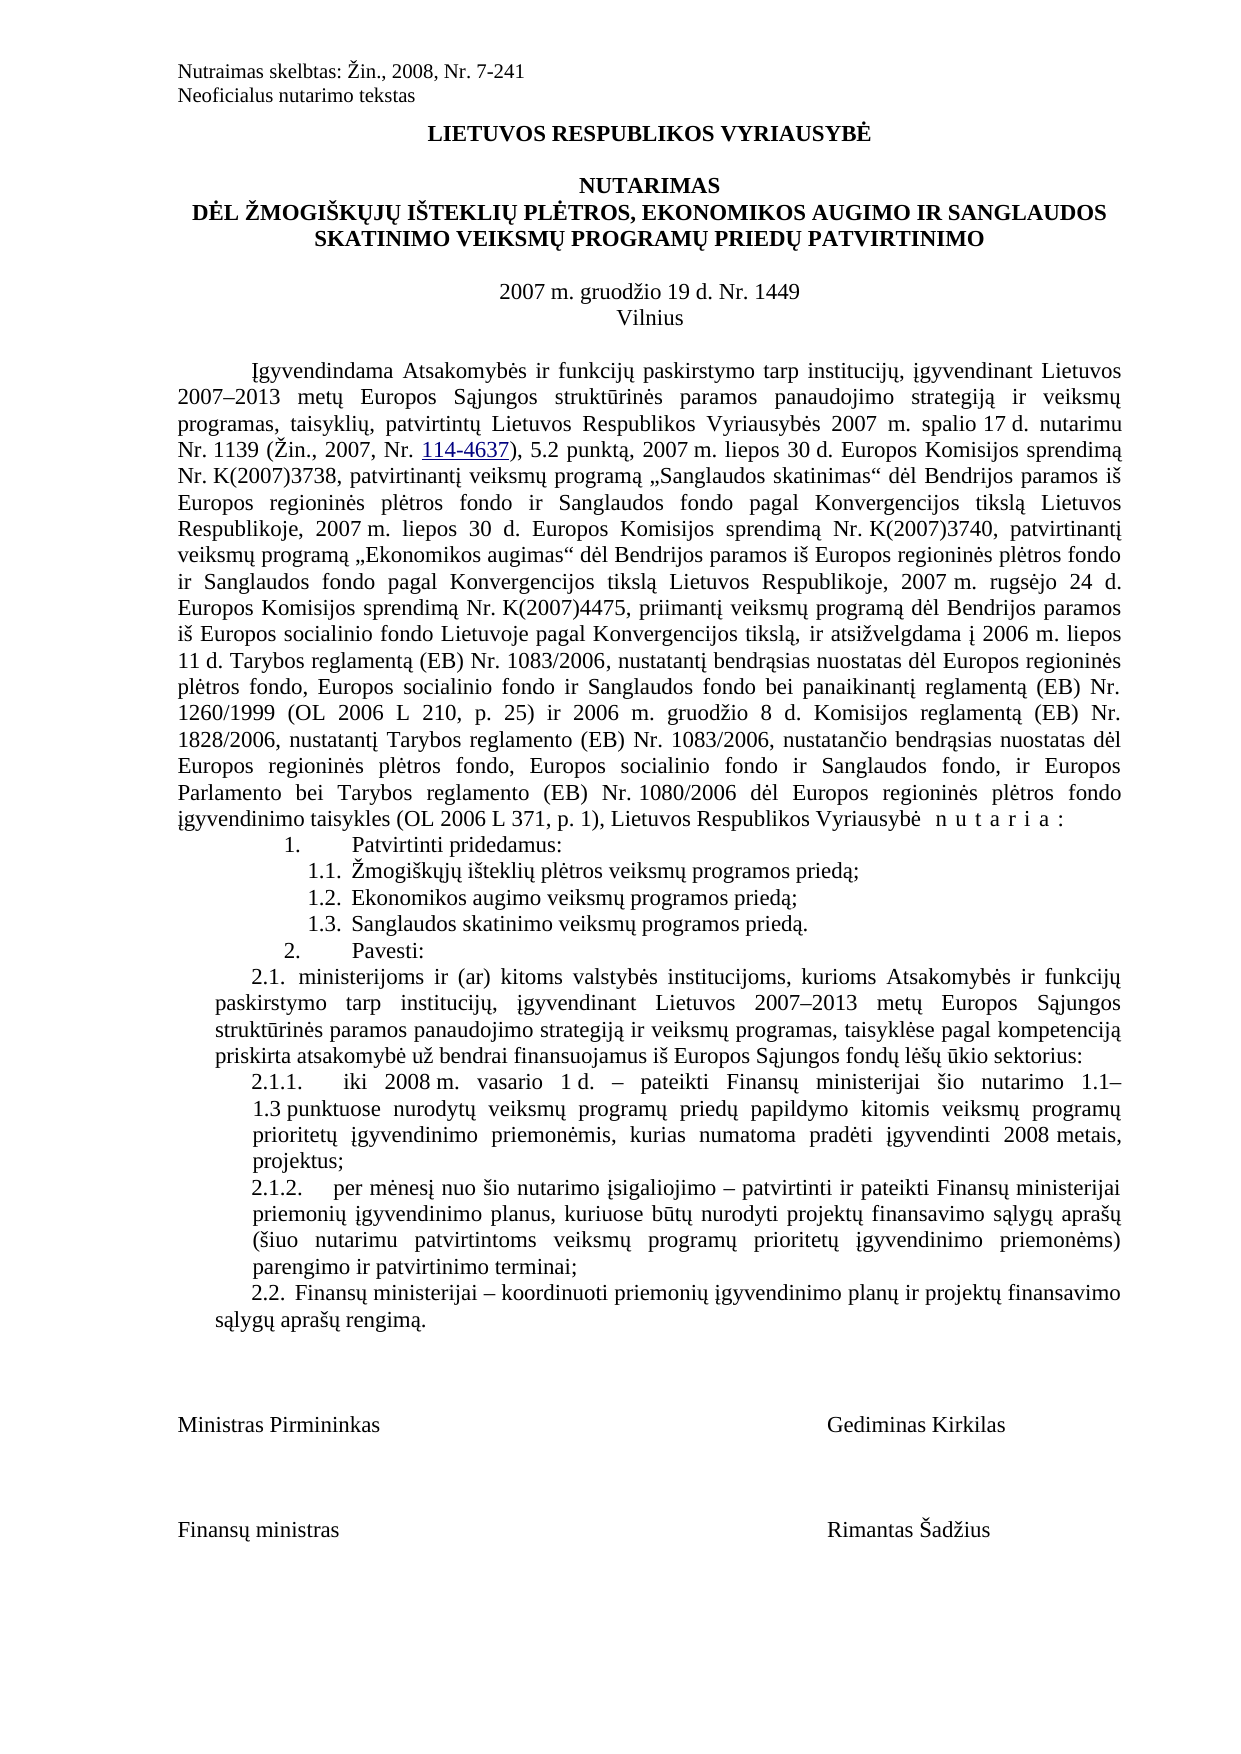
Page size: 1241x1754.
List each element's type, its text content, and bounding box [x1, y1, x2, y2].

subtitle DĖL ŽMOGIŠKŲJŲ IŠTEKLIŲ PLĖTROS, EKONOMIKOS AUGIMO IR SANGLAUDOS SKATINIMO VEIKSMŲ PROGRAMŲ PRIEDŲ PATVIRTINIMO [177, 199, 1122, 251]
list Pavesti: [210, 937, 1122, 963]
list Žmogiškųjų išteklių plėtros veiksmų programos priedą; [233, 858, 1122, 884]
list ministerijoms ir (ar) kitoms valstybės institucijoms, kurioms Atsakomybės ir funkcijų paskirstymo tarp institucijų, įgyvendinant Lietuvos 2007–2013 metų Europos Sąjungos struktūrinės paramos panaudojimo strategiją ir veiksmų programas, taisyklėse pagal kompetenciją priskirta atsakomybė už bendrai finansuojamus iš Europos Sąjungos fondų lėšų ūkio sektorius: [177, 963, 1122, 1068]
list iki 2008 m. vasario 1 d. – pateikti Finansų ministerijai šio nutarimo 1.1–1.3 punktuose nurodytų veiksmų programų priedų papildymo kitomis veiksmų programų prioritetų įgyvendinimo priemonėmis, kurias numatoma pradėti įgyvendinti 2008 metais, projektus; [177, 1068, 1122, 1174]
text nutarimas [177, 172, 1122, 199]
text Neoficialus nutarimo tekstas [177, 83, 1122, 107]
text Finansų ministras Rimantas Šadžius [177, 1516, 1122, 1543]
text Įgyvendindama Atsakomybės ir funkcijų paskirstymo tarp institucijų, įgyvendinant Lietuvos 2007–2013 metų Europos Sąjungos struktūrinės paramos panaudojimo strategiją ir veiksmų programas, taisyklių, patvirtintų Lietuvos Respublikos Vyriausybės 2007 m. spalio 17 d. nutarimu Nr. 1139 (Žin., 2007, Nr. 114-4637), 5.2 punktą, 2007 m. liepos 30 d. Europos Komisijos sprendimą Nr. K(2007)3738, patvirtinantį veiksmų programą „Sanglaudos skatinimas“ dėl Bendrijos paramos iš Europos regioninės plėtros fondo ir Sanglaudos fondo pagal Konvergencijos tikslą Lietuvos Respublikoje, 2007 m. liepos 30 d. Europos Komisijos sprendimą Nr. K(2007)3740, patvirtinantį veiksmų programą „Ekonomikos augimas“ dėl Bendrijos paramos iš Europos regioninės plėtros fondo ir Sanglaudos fondo pagal Konvergencijos tikslą Lietuvos Respublikoje, 2007 m. rugsėjo 24 d. Europos Komisijos sprendimą Nr. K(2007)4475, priimantį veiksmų programą dėl Bendrijos paramos iš Europos socialinio fondo Lietuvoje pagal Konvergencijos tikslą, ir atsižvelgdama į 2006 m. liepos 11 d. Tarybos reglamentą (EB) Nr. 1083/2006, nustatantį bendrąsias nuostatas dėl Europos regioninės plėtros fondo, Europos socialinio fondo ir Sanglaudos fondo bei panaikinantį reglamentą (EB) Nr. 1260/1999 (OL 2006 L 210, p. 25) ir 2006 m. gruodžio 8 d. Komisijos reglamentą (EB) Nr. 1828/2006, nustatantį Tarybos reglamento (EB) Nr. 1083/2006, nustatančio bendrąsias nuostatas dėl Europos regioninės plėtros fondo, Europos socialinio fondo ir Sanglaudos fondo, ir Europos Parlamento bei Tarybos reglamento (EB) Nr. 1080/2006 dėl Europos regioninės plėtros fondo įgyvendinimo taisykles (OL 2006 L 371, p. 1), Lietuvos Respublikos Vyriausybė nutaria: [177, 357, 1122, 831]
list Patvirtinti pridedamus: [210, 831, 1122, 858]
text Ministras Pirmininkas Gediminas Kirkilas [177, 1411, 1122, 1437]
list Finansų ministerijai – koordinuoti priemonių įgyvendinimo planų ir projektų finansavimo sąlygų aprašų rengimą. [177, 1279, 1122, 1332]
list per mėnesį nuo šio nutarimo įsigaliojimo – patvirtinti ir pateikti Finansų ministerijai priemonių įgyvendinimo planus, kuriuose būtų nurodyti projektų finansavimo sąlygų aprašų (šiuo nutarimu patvirtintoms veiksmų programų prioritetų įgyvendinimo priemonėms) parengimo ir patvirtinimo terminai; [177, 1174, 1122, 1279]
text Vilnius [177, 304, 1122, 331]
subtitle Lietuvos Respublikos Vyriausybė [177, 120, 1122, 146]
text Nutraimas skelbtas: Žin., 2008, Nr. 7-241 [177, 59, 1122, 83]
list Sanglaudos skatinimo veiksmų programos priedą. [233, 910, 1122, 937]
text 2007 m. gruodžio 19 d. Nr. 1449 [177, 278, 1122, 304]
list Ekonomikos augimo veiksmų programos priedą; [233, 884, 1122, 910]
